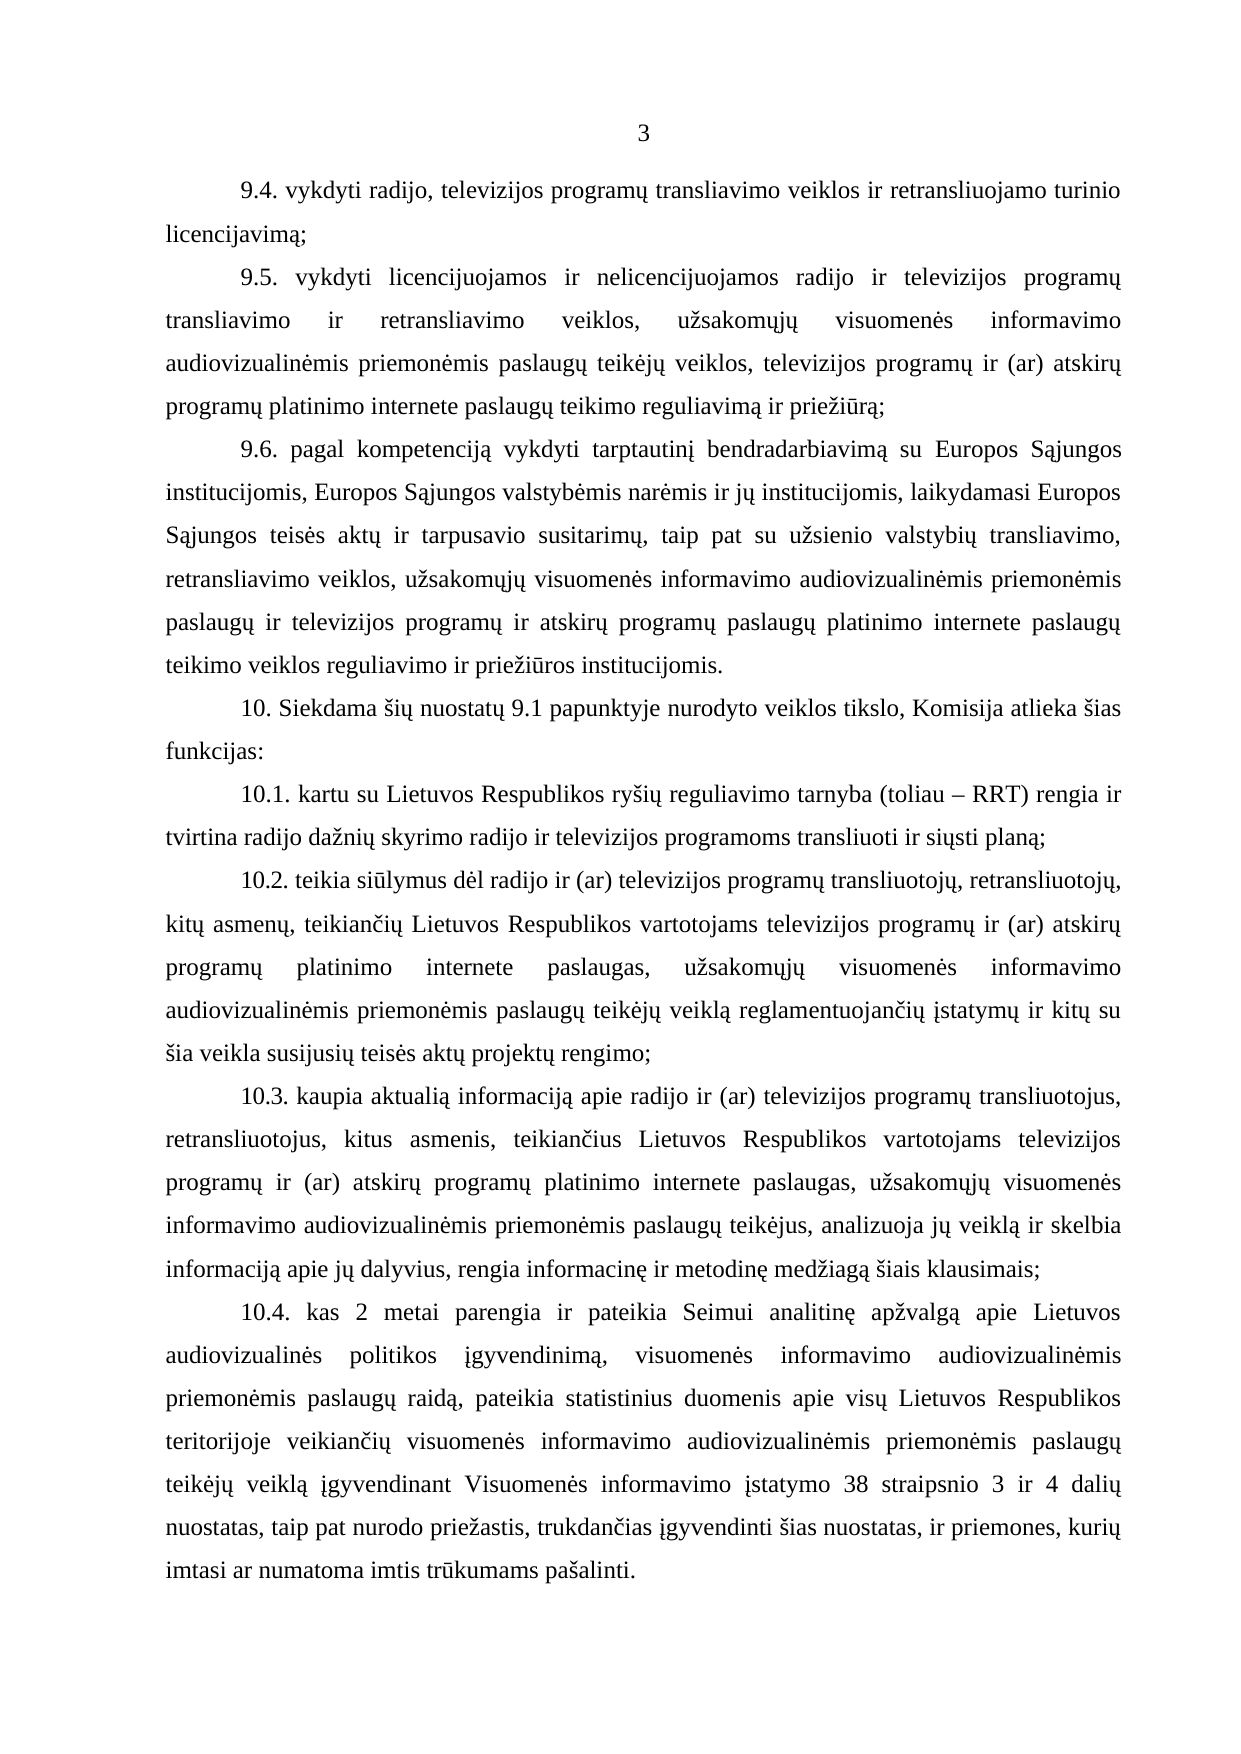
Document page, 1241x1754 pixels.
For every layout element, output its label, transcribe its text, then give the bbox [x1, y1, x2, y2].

text 10.2. teikia siūlymus dėl radijo ir (ar) televizijos programų transliuotojų, retransliuotojų, kitų asmenų, teikiančių Lietuvos Respublikos vartotojams televizijos programų ir (ar) atskirų programų platinimo internete paslaugas, užsakomųjų visuomenės informavimo audiovizualinėmis priemonėmis paslaugų teikėjų veiklą reglamentuojančių įstatymų ir kitų su šia veikla susijusių teisės aktų projektų rengimo; [165, 866, 1122, 1067]
text 10.4. kas 2 metai parengia ir pateikia Seimui analitinę apžvalgą apie Lietuvos audiovizualinės politikos įgyvendinimą, visuomenės informavimo audiovizualinėmis priemonėmis paslaugų raidą, pateikia statistinius duomenis apie visų Lietuvos Respublikos teritorijoje veikiančių visuomenės informavimo audiovizualinėmis priemonėmis paslaugų teikėjų veiklą įgyvendinant Visuomenės informavimo įstatymo 38 straipsnio 3 ir 4 dalių nuostatas, taip pat nurodo priežastis, trukdančias įgyvendinti šias nuostatas, ir priemones, kurių imtasi ar numatoma imtis trūkumams pašalinti. [165, 1297, 1122, 1584]
text 10.1. kartu su Lietuvos Respublikos ryšių reguliavimo tarnyba (toliau – RRT) rengia ir tvirtina radijo dažnių skyrimo radijo ir televizijos programoms transliuoti ir siųsti planą; [165, 779, 1122, 851]
text 10. Siekdama šių nuostatų 9.1 papunktyje nurodyto veiklos tikslo, Komisija atlieka šias funkcijas: [165, 693, 1122, 765]
text 9.5. vykdyti licencijuojamos ir nelicencijuojamos radijo ir televizijos programų transliavimo ir retransliavimo veiklos, užsakomųjų visuomenės informavimo audiovizualinėmis priemonėmis paslaugų teikėjų veiklos, televizijos programų ir (ar) atskirų programų platinimo internete paslaugų teikimo reguliavimą ir priežiūrą; [165, 262, 1122, 420]
text 10.3. kaupia aktualią informaciją apie radijo ir (ar) televizijos programų transliuotojus, retransliuotojus, kitus asmenis, teikiančius Lietuvos Respublikos vartotojams televizijos programų ir (ar) atskirų programų platinimo internete paslaugas, užsakomųjų visuomenės informavimo audiovizualinėmis priemonėmis paslaugų teikėjus, analizuoja jų veiklą ir skelbia informaciją apie jų dalyvius, rengia informacinę ir metodinę medžiagą šiais klausimais; [165, 1081, 1122, 1282]
text 9.6. pagal kompetenciją vykdyti tarptautinį bendradarbiavimą su Europos Sąjungos institucijomis, Europos Sąjungos valstybėmis narėmis ir jų institucijomis, laikydamasi Europos Sąjungos teisės aktų ir tarpusavio susitarimų, taip pat su užsienio valstybių transliavimo, retransliavimo veiklos, užsakomųjų visuomenės informavimo audiovizualinėmis priemonėmis paslaugų ir televizijos programų ir atskirų programų paslaugų platinimo internete paslaugų teikimo veiklos reguliavimo ir priežiūros institucijomis. [165, 434, 1122, 679]
text 9.4. vykdyti radijo, televizijos programų transliavimo veiklos ir retransliuojamo turinio licencijavimą; [165, 176, 1122, 247]
